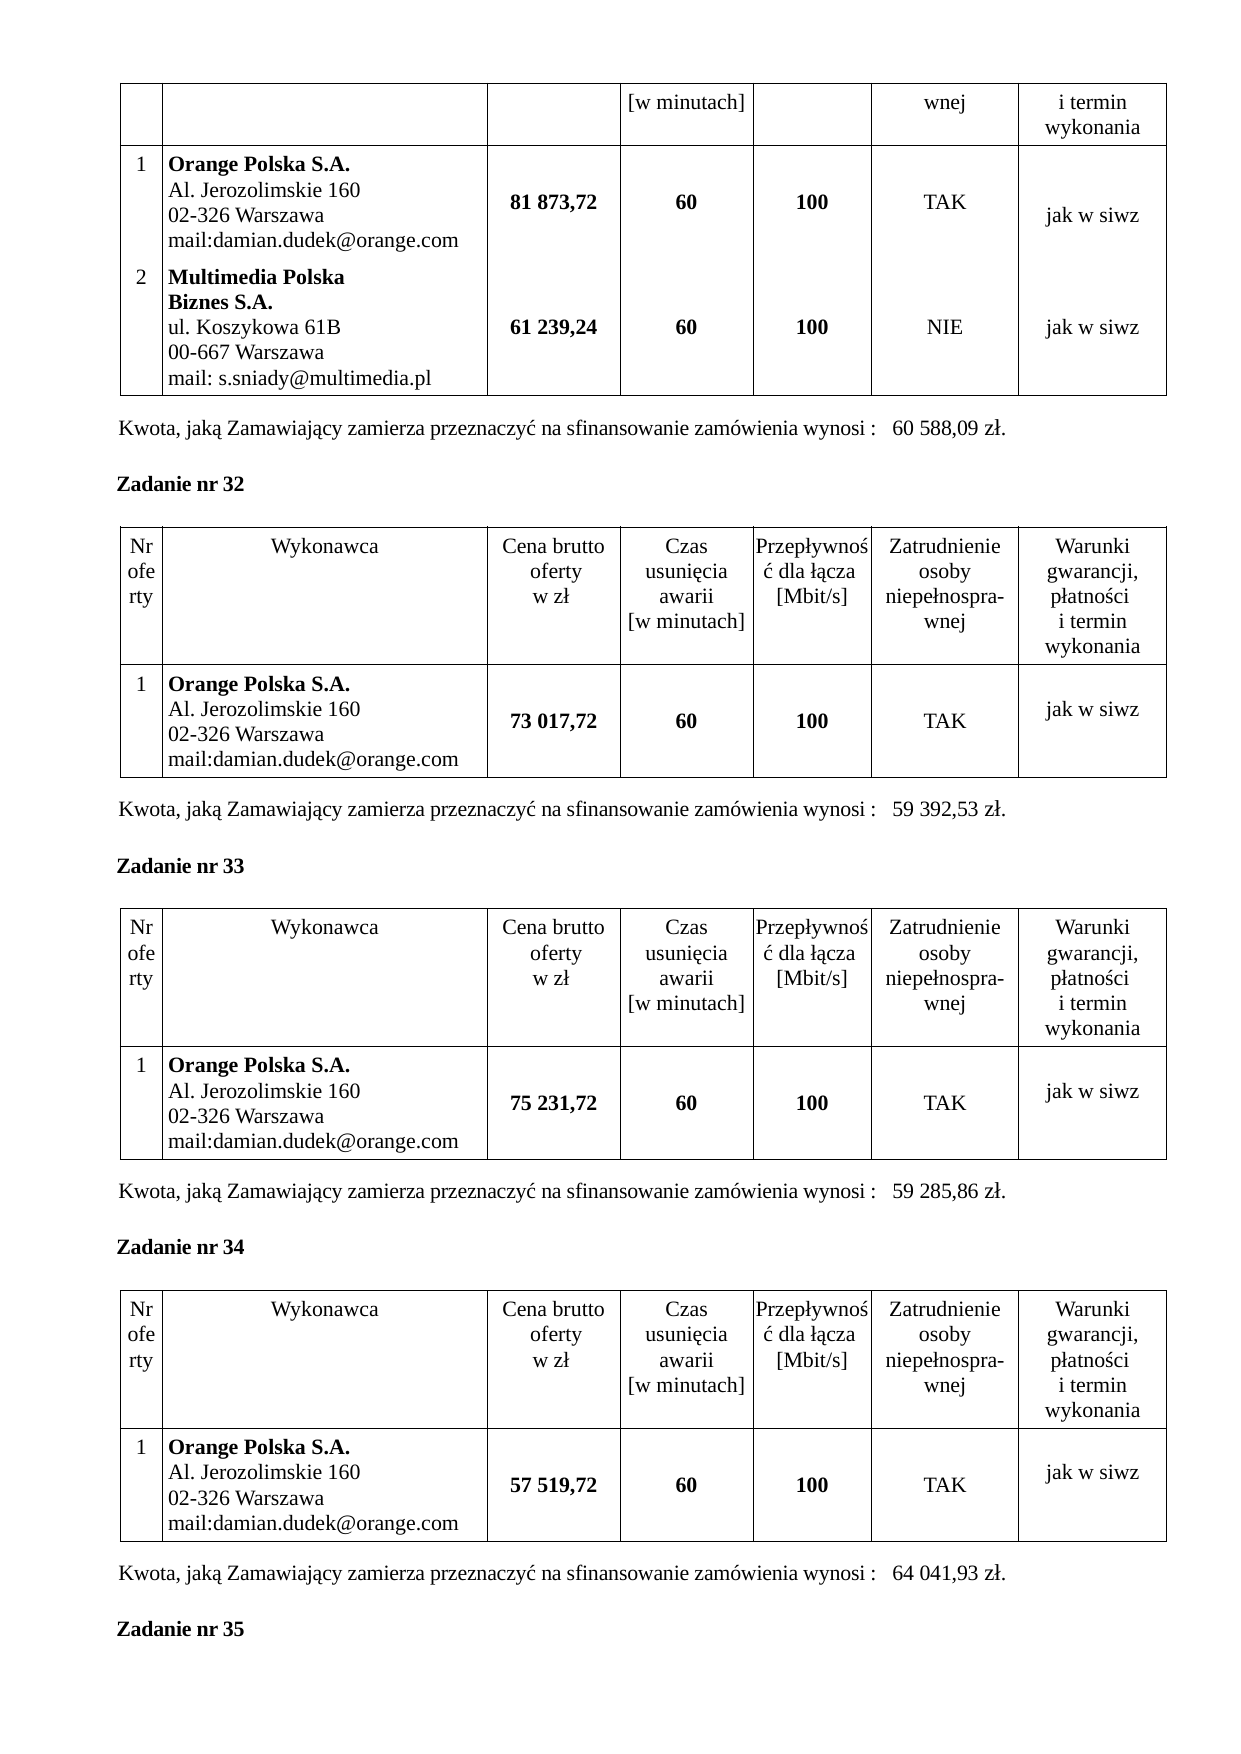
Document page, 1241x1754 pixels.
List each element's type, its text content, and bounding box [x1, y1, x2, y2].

table_cell TAK [872, 1429, 1018, 1541]
table_cell Orange Polska S.A. Al. Jerozolimskie 160 02-326 Warszawa mail:damian.dudek@orange.com [163, 1429, 487, 1541]
table_header Zatrudnienie osoby niepełnospra- wnej [872, 909, 1018, 1046]
table_header Warunki gwarancji, płatności i termin wykonania [1019, 1291, 1166, 1428]
table_cell 60 [621, 665, 753, 777]
table_header Warunki gwarancji, płatności i termin wykonania [1019, 909, 1166, 1046]
table_header [121, 84, 162, 145]
table_header Nr oferty [121, 1291, 162, 1428]
table_cell TAK [872, 146, 1018, 258]
table_header Przepływność dla łącza [Mbit/s] [754, 1291, 871, 1428]
table_header Przepływność dla łącza [Mbit/s] [754, 528, 871, 664]
table_cell Orange Polska S.A. Al. Jerozolimskie 160 02-326 Warszawa mail:damian.dudek@orange.com [163, 1047, 487, 1159]
table_header Czas usunięcia awarii [w minutach] [621, 909, 753, 1046]
table_cell 73 017,72 [488, 665, 620, 777]
table_cell 1 [121, 1429, 162, 1541]
table_header Warunki gwarancji, płatności i termin wykonania [1019, 528, 1166, 664]
table_header [754, 84, 871, 145]
table_cell 81 873,72 [488, 146, 620, 258]
table_cell 100 [754, 1429, 871, 1541]
table_cell 2 [121, 258, 162, 395]
table_header Nr oferty [121, 528, 162, 664]
table_cell TAK [872, 665, 1018, 777]
table_cell jak w siwz [1019, 258, 1166, 395]
table_header Wykonawca [163, 1291, 487, 1428]
table_cell 100 [754, 665, 871, 777]
table_header [488, 84, 620, 145]
text Kwota, jaką Zamawiający zamierza przeznaczyć na sfinansowanie zamówienia wynosi : 60 588,09 zł. [118, 414, 1122, 440]
text Kwota, jaką Zamawiający zamierza przeznaczyć na sfinansowanie zamówienia wynosi : 64 041,93 zł. [118, 1559, 1122, 1585]
table_cell jak w siwz [1019, 146, 1166, 258]
table_cell 1 [121, 665, 162, 777]
text Zadanie nr 34 [116, 1234, 1122, 1259]
table_cell 100 [754, 258, 871, 395]
table_header Czas usunięcia awarii [w minutach] [621, 1291, 753, 1428]
table_header [163, 84, 487, 145]
table_cell Multimedia Polska Biznes S.A. ul. Koszykowa 61B 00-667 Warszawa mail: s.sniady@multimedia.pl [163, 258, 487, 395]
table_header Zatrudnienie osoby niepełnospra- wnej [872, 1291, 1018, 1428]
table_cell 61 239,24 [488, 258, 620, 395]
table_cell 1 [121, 1047, 162, 1159]
text Kwota, jaką Zamawiający zamierza przeznaczyć na sfinansowanie zamówienia wynosi : 59 392,53 zł. [118, 795, 1122, 822]
table_cell 1 [121, 146, 162, 258]
table_header i termin wykonania [1019, 84, 1166, 145]
table_header Cena brutto oferty w zł [488, 528, 620, 664]
table_header Cena brutto oferty w zł [488, 1291, 620, 1428]
table_cell 60 [621, 1047, 753, 1159]
table_cell 100 [754, 1047, 871, 1159]
table_header Czas usunięcia awarii [w minutach] [621, 528, 753, 664]
text Zadanie nr 35 [116, 1616, 1122, 1641]
table_cell jak w siwz [1019, 665, 1166, 777]
table_header wnej [872, 84, 1018, 145]
table_header Zatrudnienie osoby niepełnospra- wnej [872, 528, 1018, 664]
table_header Nr oferty [121, 909, 162, 1046]
table_cell TAK [872, 1047, 1018, 1159]
table_cell 57 519,72 [488, 1429, 620, 1541]
table_cell Orange Polska S.A. Al. Jerozolimskie 160 02-326 Warszawa mail:damian.dudek@orange.com [163, 146, 487, 258]
table_cell jak w siwz [1019, 1429, 1166, 1541]
table_header Przepływność dla łącza [Mbit/s] [754, 909, 871, 1046]
table_cell 60 [621, 146, 753, 258]
table_header Cena brutto oferty w zł [488, 909, 620, 1046]
table_cell 100 [754, 146, 871, 258]
text Zadanie nr 32 [116, 471, 1122, 496]
table_cell NIE [872, 258, 1018, 395]
table_header Wykonawca [163, 528, 487, 664]
table_cell 60 [621, 1429, 753, 1541]
table_header [w minutach] [621, 84, 753, 145]
table_cell jak w siwz [1019, 1047, 1166, 1159]
text Kwota, jaką Zamawiający zamierza przeznaczyć na sfinansowanie zamówienia wynosi : 59 285,86 zł. [118, 1177, 1122, 1203]
table_header Wykonawca [163, 909, 487, 1046]
table_cell 75 231,72 [488, 1047, 620, 1159]
text Zadanie nr 33 [116, 853, 1122, 878]
table_cell 60 [621, 258, 753, 395]
table_cell Orange Polska S.A. Al. Jerozolimskie 160 02-326 Warszawa mail:damian.dudek@orange.com [163, 665, 487, 777]
